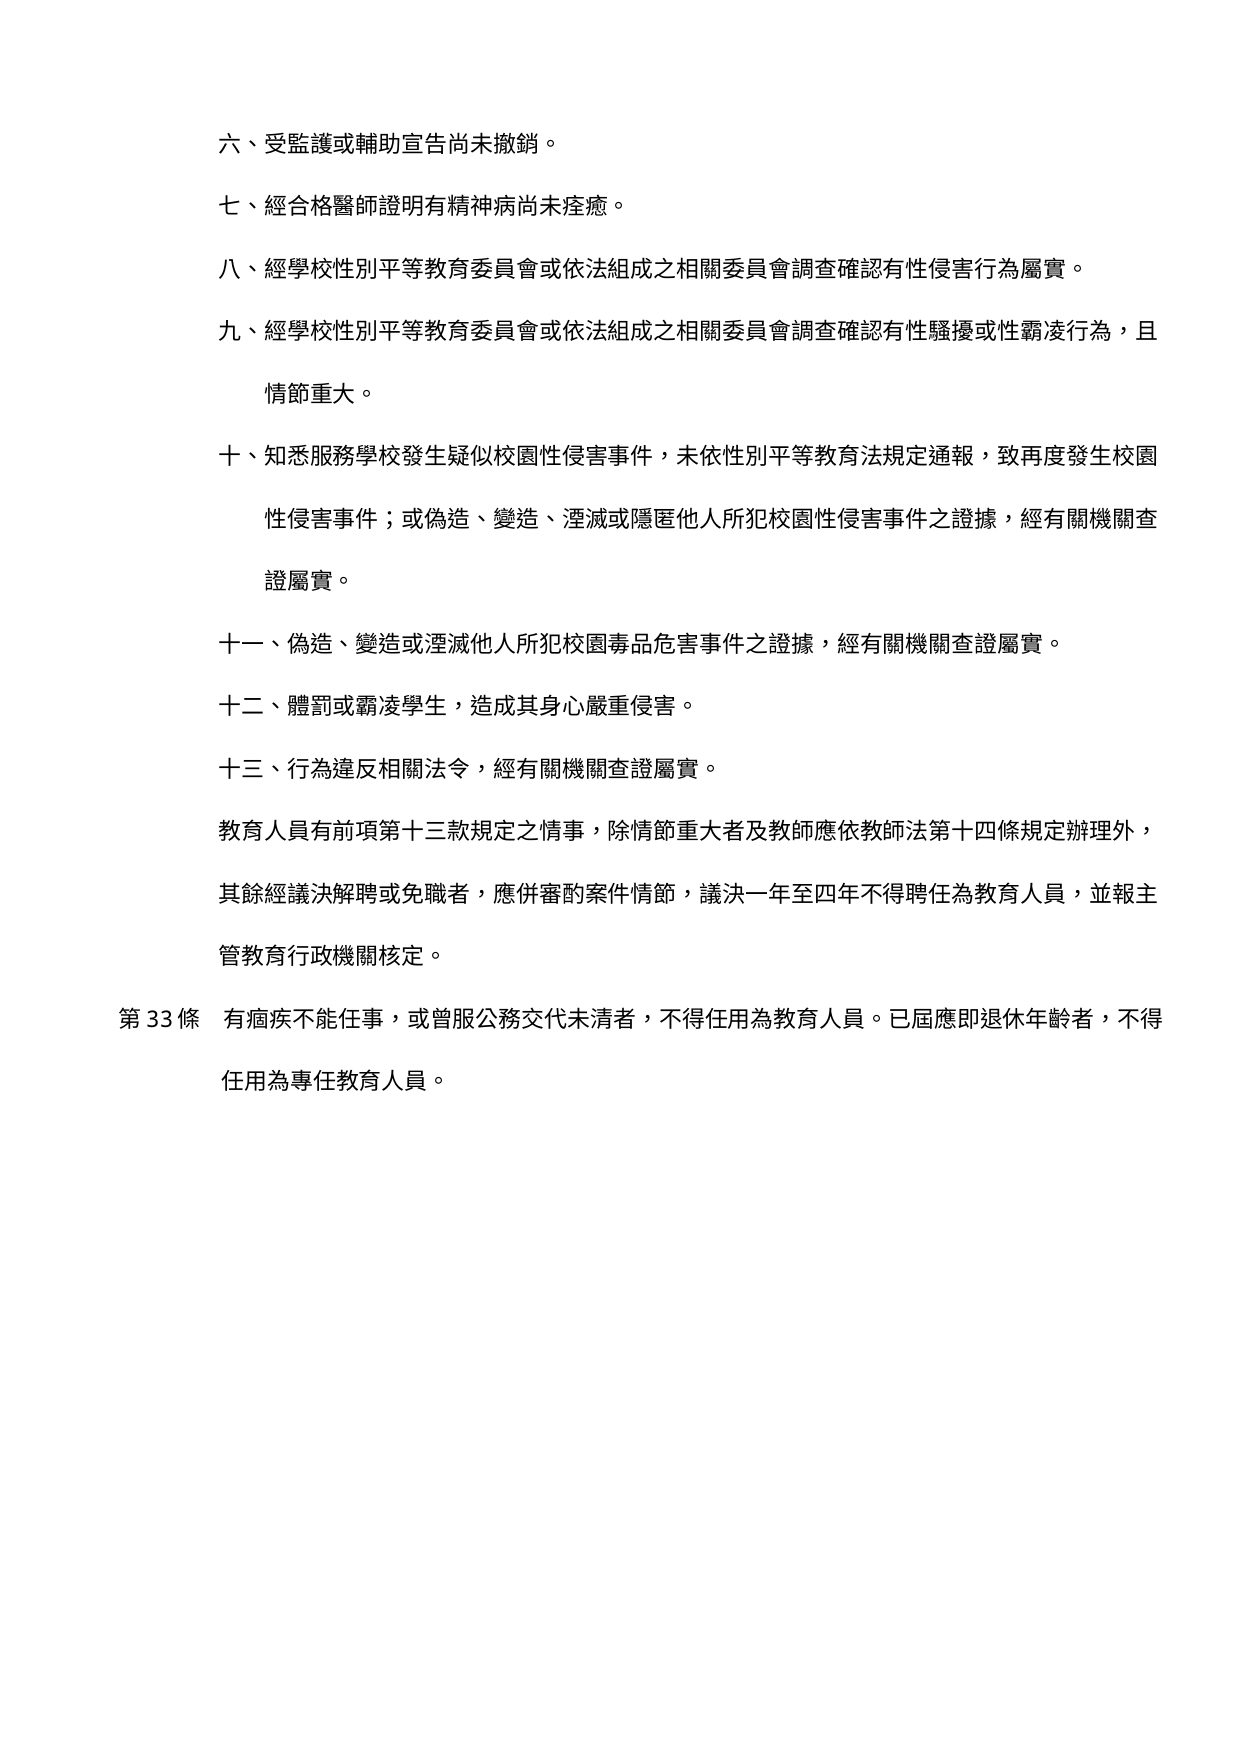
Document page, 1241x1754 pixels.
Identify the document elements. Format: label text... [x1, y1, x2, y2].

text 十一、偽造、變造或湮滅他人所犯校園毒品危害事件之證據，經有關機關查證屬實。 [218, 601, 1175, 663]
text 六、受監護或輔助宣告尚未撤銷。 [218, 101, 1175, 163]
text 八、經學校性別平等教育委員會或依法組成之相關委員會調查確認有性侵害行為屬實。 [218, 226, 1175, 288]
text 十二、體罰或霸凌學生，造成其身心嚴重侵害。 [218, 663, 1175, 726]
text 九、經學校性別平等教育委員會或依法組成之相關委員會調查確認有性騷擾或性霸凌行為，且情節重大。 [218, 288, 1175, 413]
text 十三、行為違反相關法令，經有關機關查證屬實。 [218, 726, 1175, 788]
text 教育人員有前項第十三款規定之情事，除情節重大者及教師應依教師法第十四條規定辦理外，其餘經議決解聘或免職者，應併審酌案件情節，議決一年至四年不得聘任為教育人員，並報主管教育行政機關核定。 [218, 788, 1175, 976]
text 七、經合格醫師證明有精神病尚未痊癒。 [218, 163, 1175, 226]
text 第33條 有痼疾不能任事，或曾服公務交代未清者，不得任用為教育人員。已屆應即退休年齡者，不得任用為專任教育人員。 [118, 976, 1175, 1101]
text 十、知悉服務學校發生疑似校園性侵害事件，未依性別平等教育法規定通報，致再度發生校園性侵害事件；或偽造、變造、湮滅或隱匿他人所犯校園性侵害事件之證據，經有關機關查證屬實。 [218, 413, 1175, 601]
